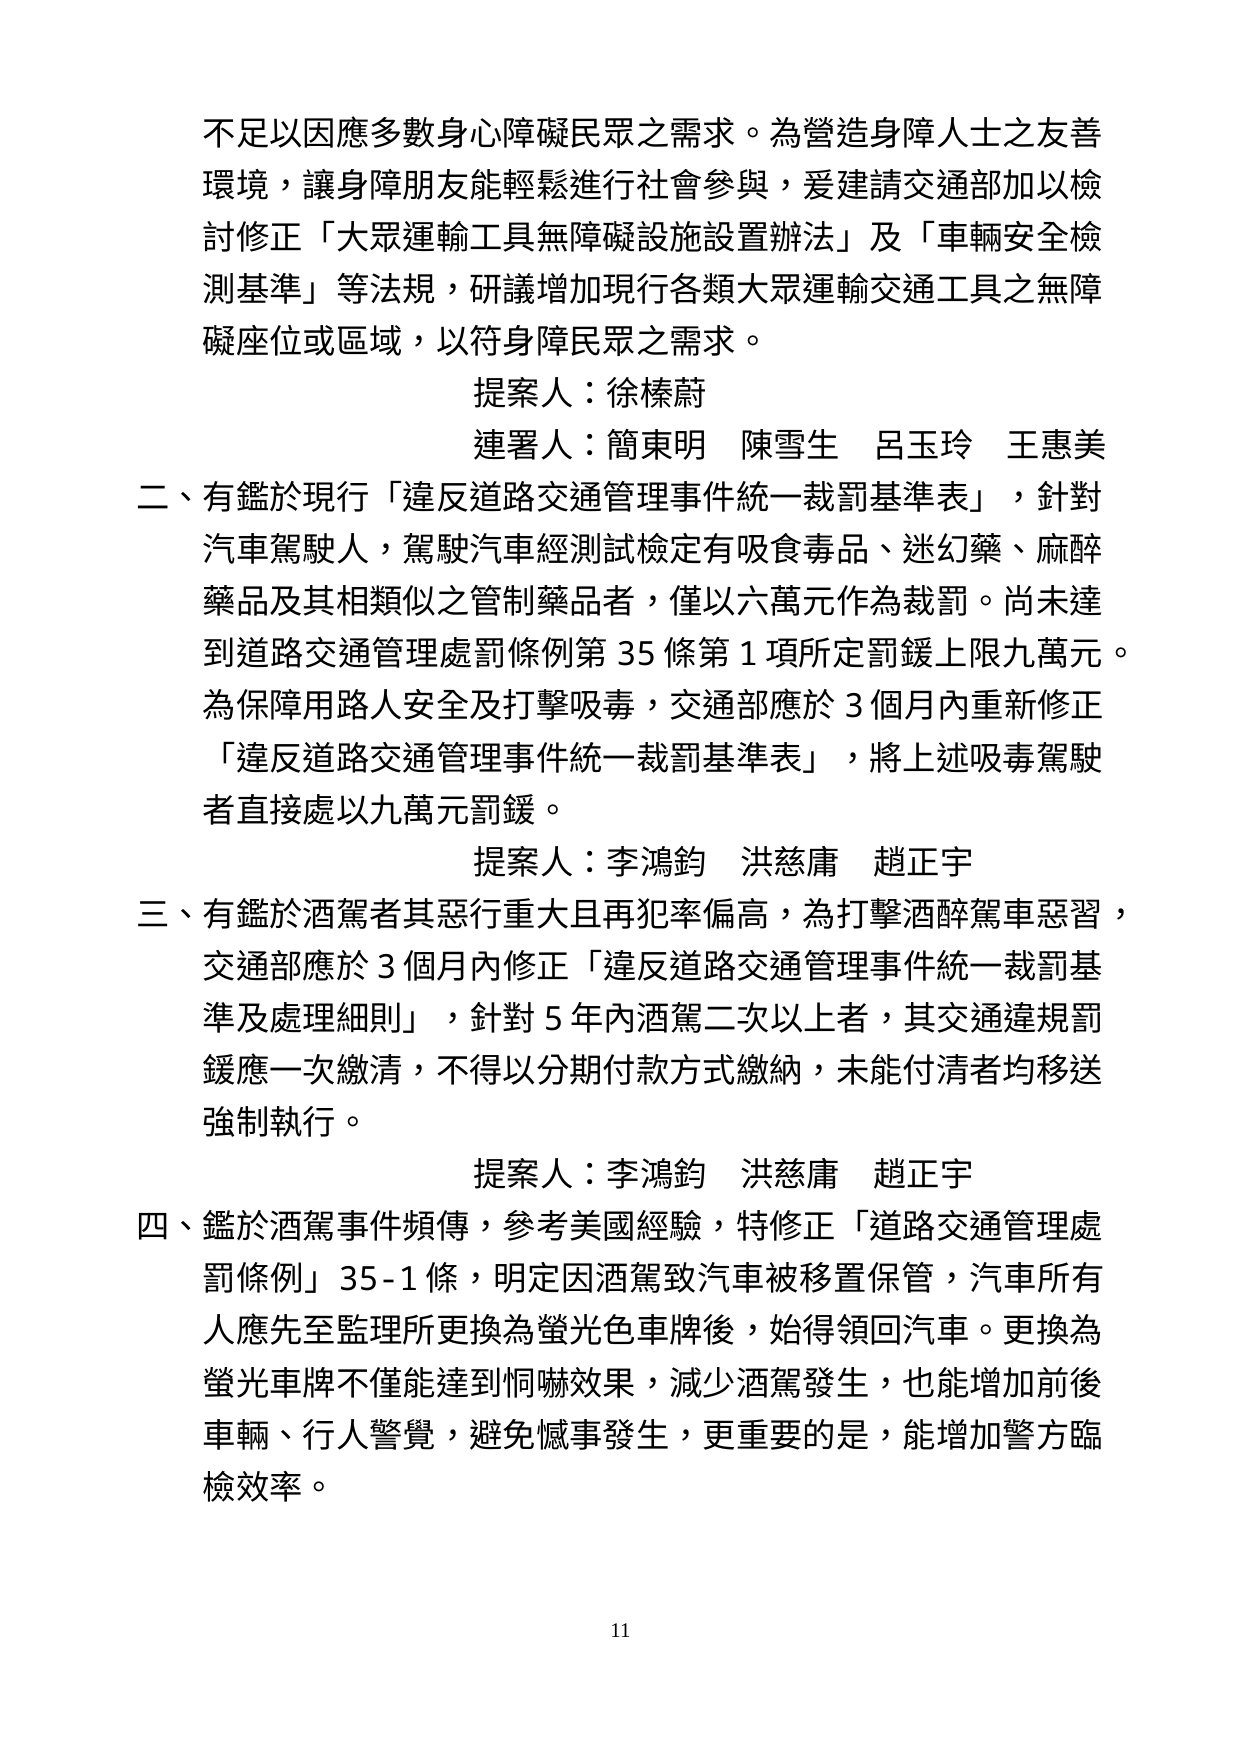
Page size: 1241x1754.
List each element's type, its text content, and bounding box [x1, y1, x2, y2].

text 四、鑑於酒駕事件頻傳，參考美國經驗，特修正「道路交通管理處罰條例」35-1條，明定因酒駕致汽車被移置保管，汽車所有人應先至監理所更換為螢光色車牌後，始得領回汽車。更換為螢光車牌不僅能達到恫嚇效果，減少酒駕發生，也能增加前後車輛、行人警覺，避免憾事發生，更重要的是，能增加警方臨檢效率。 [136, 1197, 1104, 1509]
text 不足以因應多數身心障礙民眾之需求。為營造身障人士之友善環境，讓身障朋友能輕鬆進行社會參與，爰建請交通部加以檢討修正「大眾運輸工具無障礙設施設置辦法」及「車輛安全檢測基準」等法規，研議增加現行各類大眾運輸交通工具之無障礙座位或區域，以符身障民眾之需求。 [136, 103, 1104, 364]
text 連署人：簡東明 陳雪生 呂玉玲 王惠美 [473, 416, 1117, 468]
text 提案人：李鴻鈞 洪慈庸 趙正宇 [473, 1145, 1117, 1197]
text 提案人：李鴻鈞 洪慈庸 趙正宇 [473, 832, 1117, 884]
text 二、有鑑於現行「違反道路交通管理事件統一裁罰基準表」，針對汽車駕駛人，駕駛汽車經測試檢定有吸食毒品、迷幻藥、麻醉藥品及其相類似之管制藥品者，僅以六萬元作為裁罰。尚未達到道路交通管理處罰條例第35條第1項所定罰鍰上限九萬元。為保障用路人安全及打擊吸毒，交通部應於3個月內重新修正「違反道路交通管理事件統一裁罰基準表」，將上述吸毒駕駛者直接處以九萬元罰鍰。 [136, 468, 1104, 832]
text 三、有鑑於酒駕者其惡行重大且再犯率偏高，為打擊酒醉駕車惡習，交通部應於3個月內修正「違反道路交通管理事件統一裁罰基準及處理細則」，針對5年內酒駕二次以上者，其交通違規罰鍰應一次繳清，不得以分期付款方式繳納，未能付清者均移送強制執行。 [136, 884, 1104, 1145]
text 提案人：徐榛蔚 [473, 364, 1117, 416]
